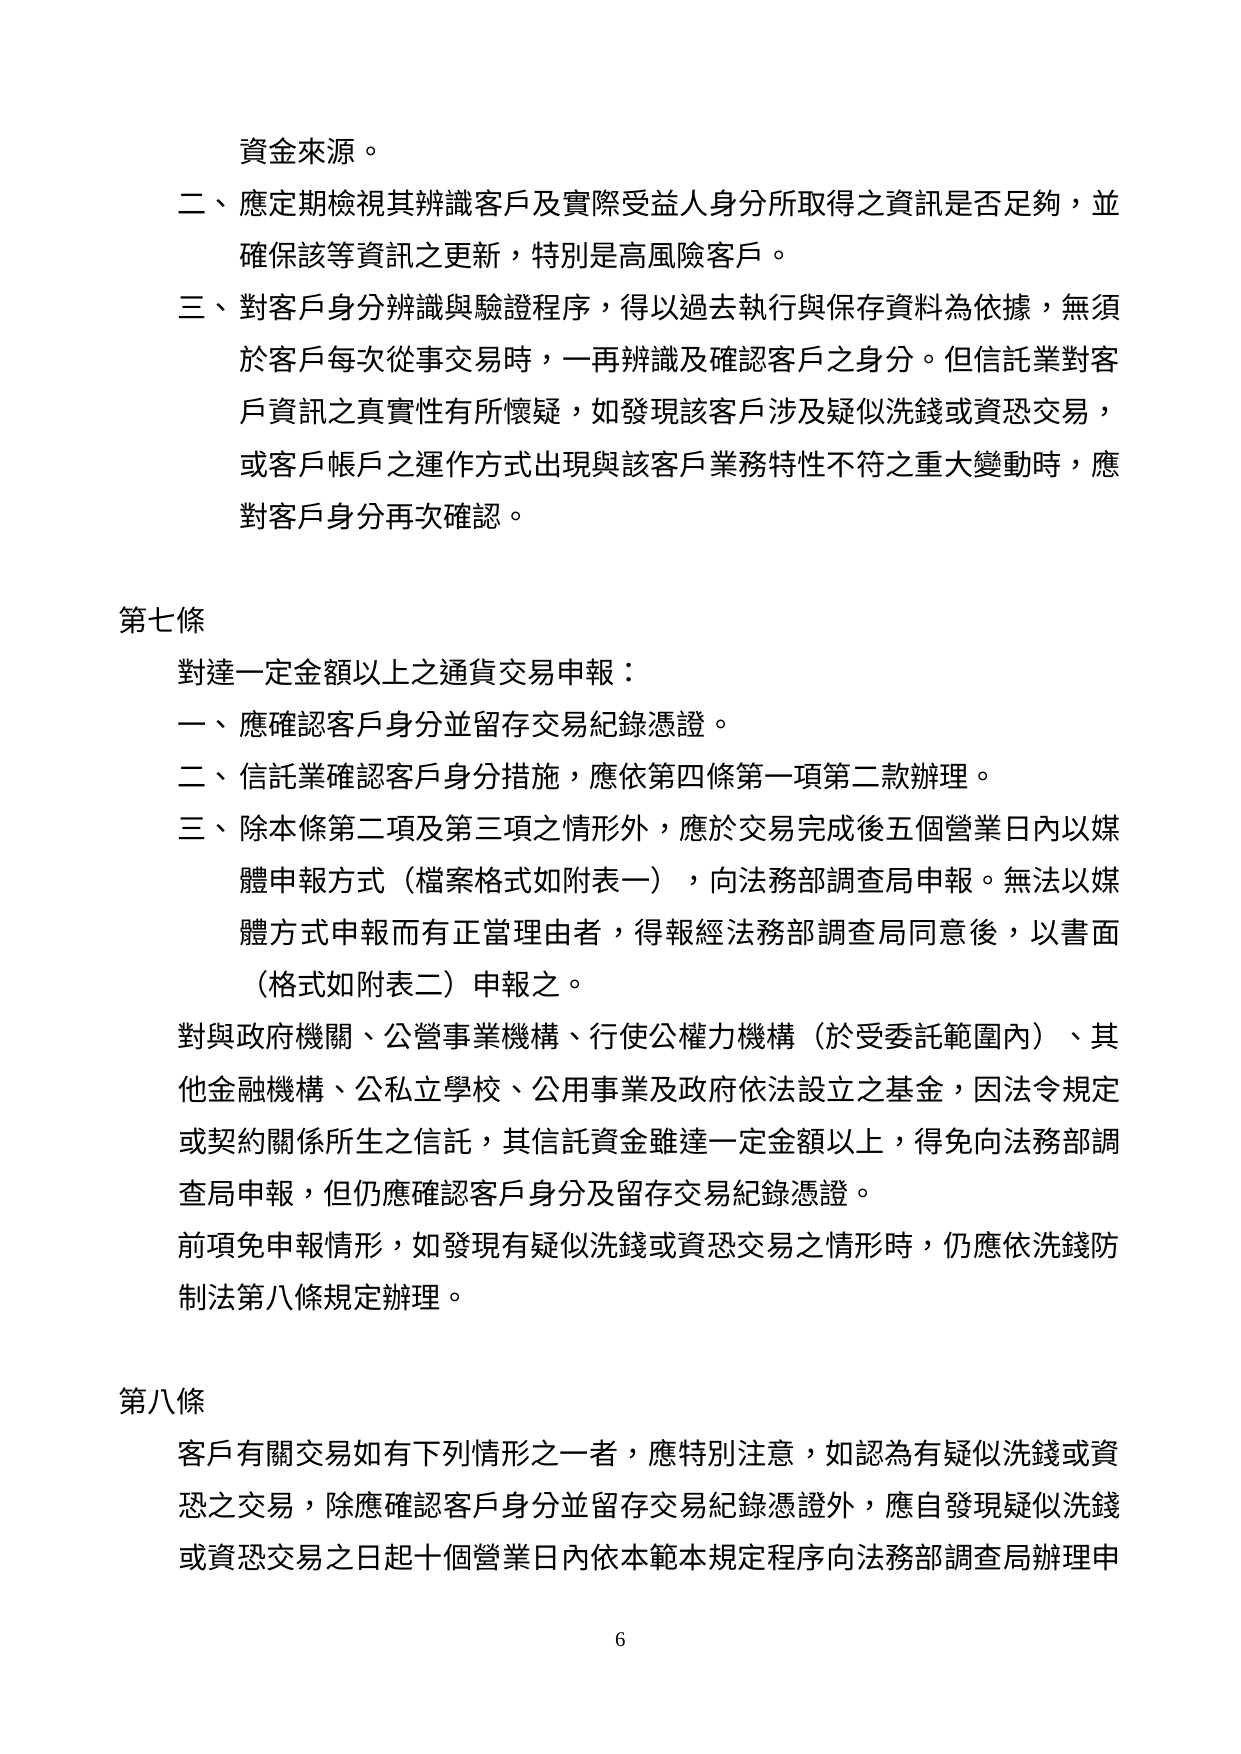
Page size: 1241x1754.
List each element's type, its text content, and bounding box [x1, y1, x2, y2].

text 前項免申報情形，如發現有疑似洗錢或資恐交易之情形時，仍應依洗錢防制法第八條規定辦理。 [177, 1214, 1122, 1319]
text 第八條 [118, 1371, 1122, 1423]
list 信託業確認客戶身分措施，應依第四條第一項第二款辦理。 [177, 746, 1122, 798]
list 應確認客戶身分並留存交易紀錄憑證。 [177, 694, 1122, 746]
text 對達一定金額以上之通貨交易申報： [177, 642, 1122, 694]
text 第七條 [118, 589, 1122, 642]
list 除本條第二項及第三項之情形外，應於交易完成後五個營業日內以媒體申報方式（檔案格式如附表一），向法務部調查局申報。無法以媒體方式申報而有正當理由者，得報經法務部調查局同意後，以書面（格式如附表二）申報之。 [177, 798, 1122, 1006]
list 對客戶身分辨識與驗證程序，得以過去執行與保存資料為依據，無須於客戶每次從事交易時，一再辨識及確認客戶之身分。但信託業對客戶資訊之真實性有所懷疑，如發現該客戶涉及疑似洗錢或資恐交易，或客戶帳戶之運作方式出現與該客戶業務特性不符之重大變動時，應對客戶身分再次確認。 [177, 277, 1122, 537]
list 資金來源。 [177, 121, 1122, 173]
list 應定期檢視其辨識客戶及實際受益人身分所取得之資訊是否足夠，並確保該等資訊之更新，特別是高風險客戶。 [177, 173, 1122, 277]
text 對與政府機關、公營事業機構、行使公權力機構（於受委託範圍內）、其他金融機構、公私立學校、公用事業及政府依法設立之基金，因法令規定或契約關係所生之信託，其信託資金雖達一定金額以上，得免向法務部調查局申報，但仍應確認客戶身分及留存交易紀錄憑證。 [177, 1006, 1122, 1214]
text 客戶有關交易如有下列情形之一者，應特別注意，如認為有疑似洗錢或資恐之交易，除應確認客戶身分並留存交易紀錄憑證外，應自發現疑似洗錢或資恐交易之日起十個營業日內依本範本規定程序向法務部調查局辦理申 [177, 1423, 1122, 1579]
